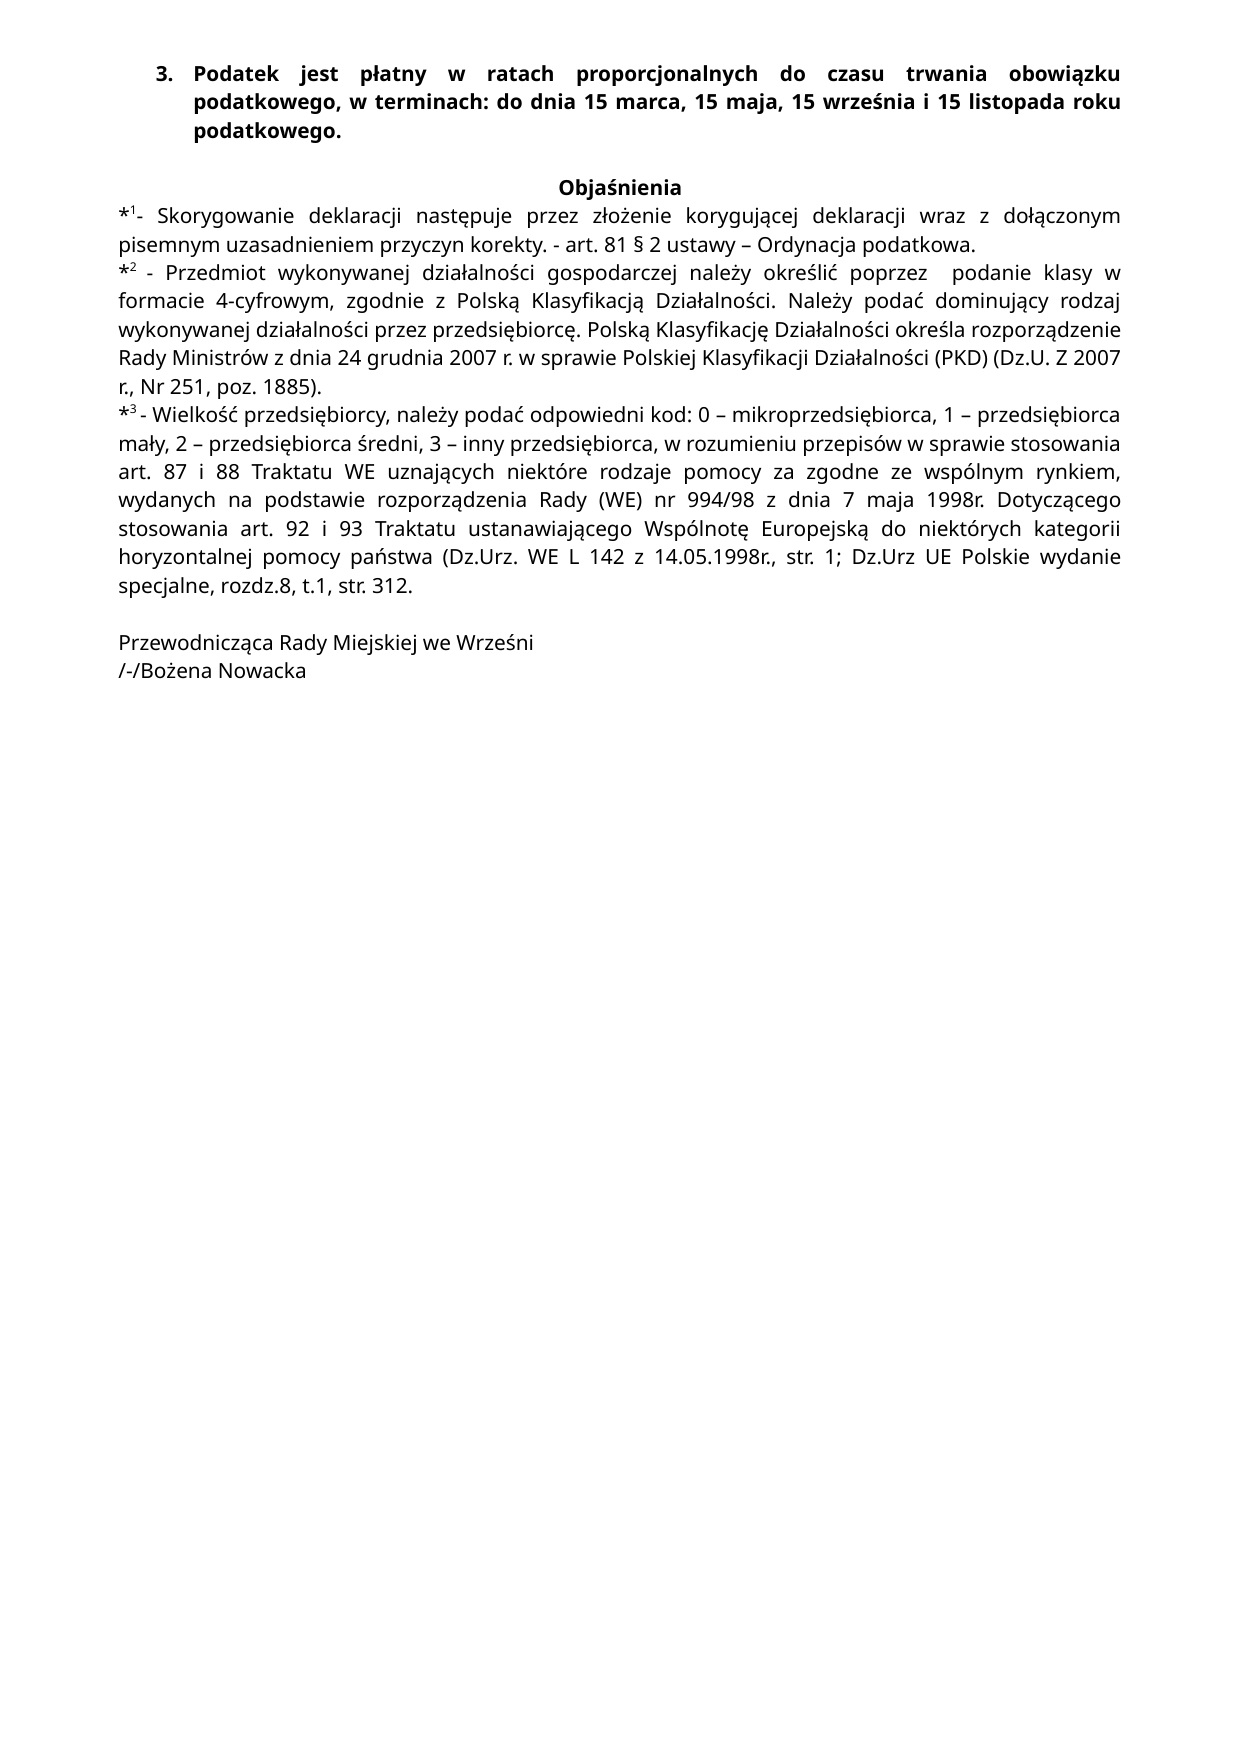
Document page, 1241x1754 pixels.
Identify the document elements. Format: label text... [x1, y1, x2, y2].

text Przewodnicząca Rady Miejskiej we Wrześni [118, 628, 1122, 656]
text /-/Bożena Nowacka [118, 656, 1122, 685]
text *2 - Przedmiot wykonywanej działalności gospodarczej należy określić poprzez podanie klasy w formacie 4-cyfrowym, zgodnie z Polską Klasyfikacją Działalności. Należy podać dominujący rodzaj wykonywanej działalności przez przedsiębiorcę. Polską Klasyfikację Działalności określa rozporządzenie Rady Ministrów z dnia 24 grudnia 2007 r. w sprawie Polskiej Klasyfikacji Działalności (PKD) (Dz.U. Z 2007 r., Nr 251, poz. 1885). [118, 258, 1122, 400]
list Podatek jest płatny w ratach proporcjonalnych do czasu trwania obowiązku podatkowego, w terminach: do dnia 15 marca, 15 maja, 15 września i 15 listopada roku podatkowego. [156, 59, 1122, 144]
text Objaśnienia [118, 173, 1122, 201]
text *3 - Wielkość przedsiębiorcy, należy podać odpowiedni kod: 0 – mikroprzedsiębiorca, 1 – przedsiębiorca mały, 2 – przedsiębiorca średni, 3 – inny przedsiębiorca, w rozumieniu przepisów w sprawie stosowania art. 87 i 88 Traktatu WE uznających niektóre rodzaje pomocy za zgodne ze wspólnym rynkiem, wydanych na podstawie rozporządzenia Rady (WE) nr 994/98 z dnia 7 maja 1998r. Dotyczącego stosowania art. 92 i 93 Traktatu ustanawiającego Wspólnotę Europejską do niektórych kategorii horyzontalnej pomocy państwa (Dz.Urz. WE L 142 z 14.05.1998r., str. 1; Dz.Urz UE Polskie wydanie specjalne, rozdz.8, t.1, str. 312. [118, 400, 1122, 599]
text *1- Skorygowanie deklaracji następuje przez złożenie korygującej deklaracji wraz z dołączonym pisemnym uzasadnieniem przyczyn korekty. - art. 81 § 2 ustawy – Ordynacja podatkowa. [118, 201, 1122, 258]
